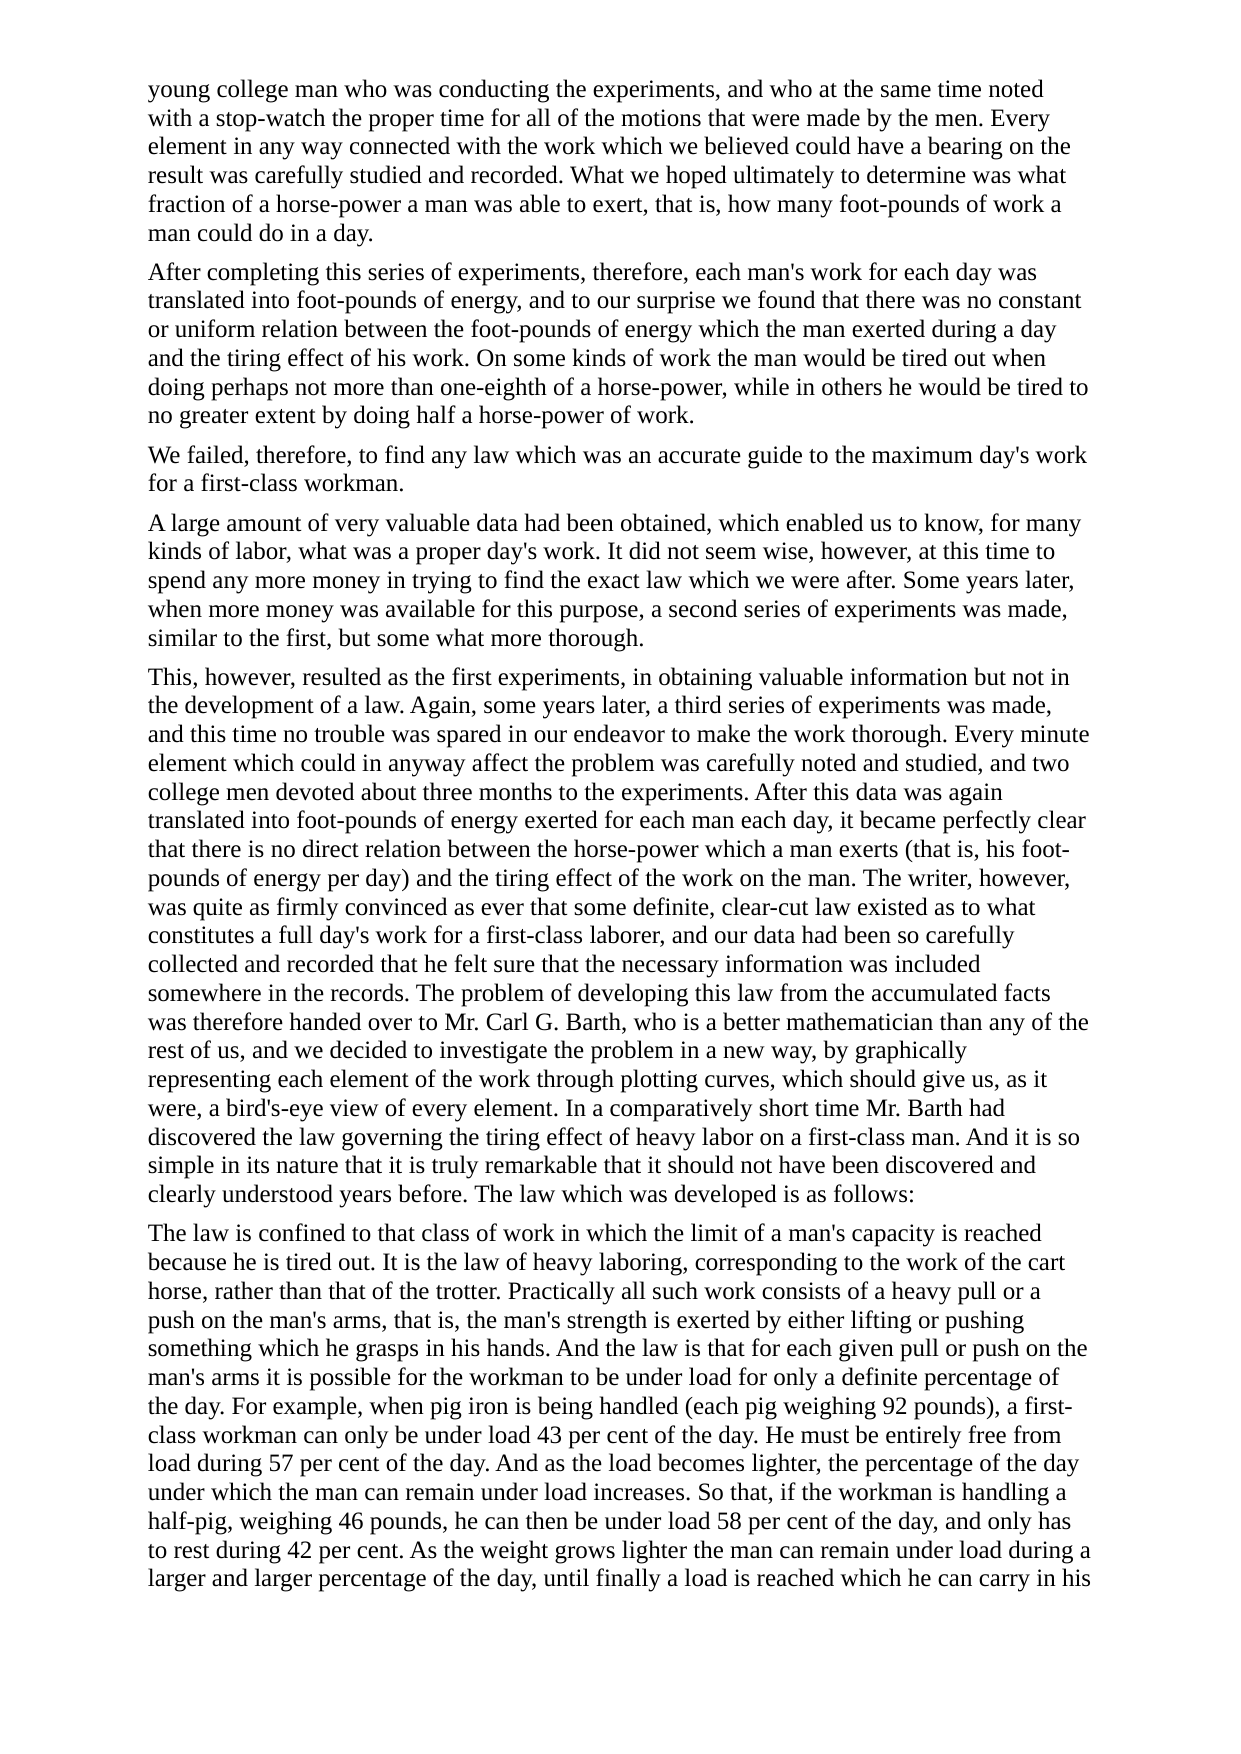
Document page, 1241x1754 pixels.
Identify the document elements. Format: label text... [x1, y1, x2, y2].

text young college man who was conducting the experiments, and who at the same time noted with a stop-watch the proper time for all of the motions that were made by the men. Every element in any way connected with the work which we believed could have a bearing on the result was carefully studied and recorded. What we hoped ultimately to determine was what fraction of a horse-power a man was able to exert, that is, how many foot-pounds of work a man could do in a day. [148, 74, 1093, 246]
text This, however, resulted as the first experiments, in obtaining valuable information but not in the development of a law. Again, some years later, a third series of experiments was made, and this time no trouble was spared in our endeavor to make the work thorough. Every minute element which could in anyway affect the problem was carefully noted and studied, and two college men devoted about three months to the experiments. After this data was again translated into foot-pounds of energy exerted for each man each day, it became perfectly clear that there is no direct relation between the horse-power which a man exerts (that is, his foot-pounds of energy per day) and the tiring effect of the work on the man. The writer, however, was quite as firmly convinced as ever that some definite, clear-cut law existed as to what constitutes a full day's work for a first-class laborer, and our data had been so carefully collected and recorded that he felt sure that the necessary information was included somewhere in the records. The problem of developing this law from the accumulated facts was therefore handed over to Mr. Carl G. Barth, who is a better mathematician than any of the rest of us, and we decided to investigate the problem in a new way, by graphically representing each element of the work through plotting curves, which should give us, as it were, a bird's-eye view of every element. In a comparatively short time Mr. Barth had discovered the law governing the tiring effect of heavy labor on a first-class man. And it is so simple in its nature that it is truly remarkable that it should not have been discovered and clearly understood years before. The law which was developed is as follows: [148, 662, 1093, 1208]
text The law is confined to that class of work in which the limit of a man's capacity is reached because he is tired out. It is the law of heavy laboring, corresponding to the work of the cart horse, rather than that of the trotter. Practically all such work consists of a heavy pull or a push on the man's arms, that is, the man's strength is exerted by either lifting or pushing something which he grasps in his hands. And the law is that for each given pull or push on the man's arms it is possible for the workman to be under load for only a definite percentage of the day. For example, when pig iron is being handled (each pig weighing 92 pounds), a first-class workman can only be under load 43 per cent of the day. He must be entirely free from load during 57 per cent of the day. And as the load becomes lighter, the percentage of the day under which the man can remain under load increases. So that, if the workman is handling a half-pig, weighing 46 pounds, he can then be under load 58 per cent of the day, and only has to rest during 42 per cent. As the weight grows lighter the man can remain under load during a larger and larger percentage of the day, until finally a load is reached which he can carry in his [148, 1218, 1093, 1592]
text After completing this series of experiments, therefore, each man's work for each day was translated into foot-pounds of energy, and to our surprise we found that there was no constant or uniform relation between the foot-pounds of energy which the man exerted during a day and the tiring effect of his work. On some kinds of work the man would be tired out when doing perhaps not more than one-eighth of a horse-power, while in others he would be tired to no greater extent by doing half a horse-power of work. [148, 257, 1093, 429]
text We failed, therefore, to find any law which was an accurate guide to the maximum day's work for a first-class workman. [148, 440, 1093, 497]
text A large amount of very valuable data had been obtained, which enabled us to know, for many kinds of labor, what was a proper day's work. It did not seem wise, however, at this time to spend any more money in trying to find the exact law which we were after. Some years later, when more money was available for this purpose, a second series of experiments was made, similar to the first, but some what more thorough. [148, 508, 1093, 651]
